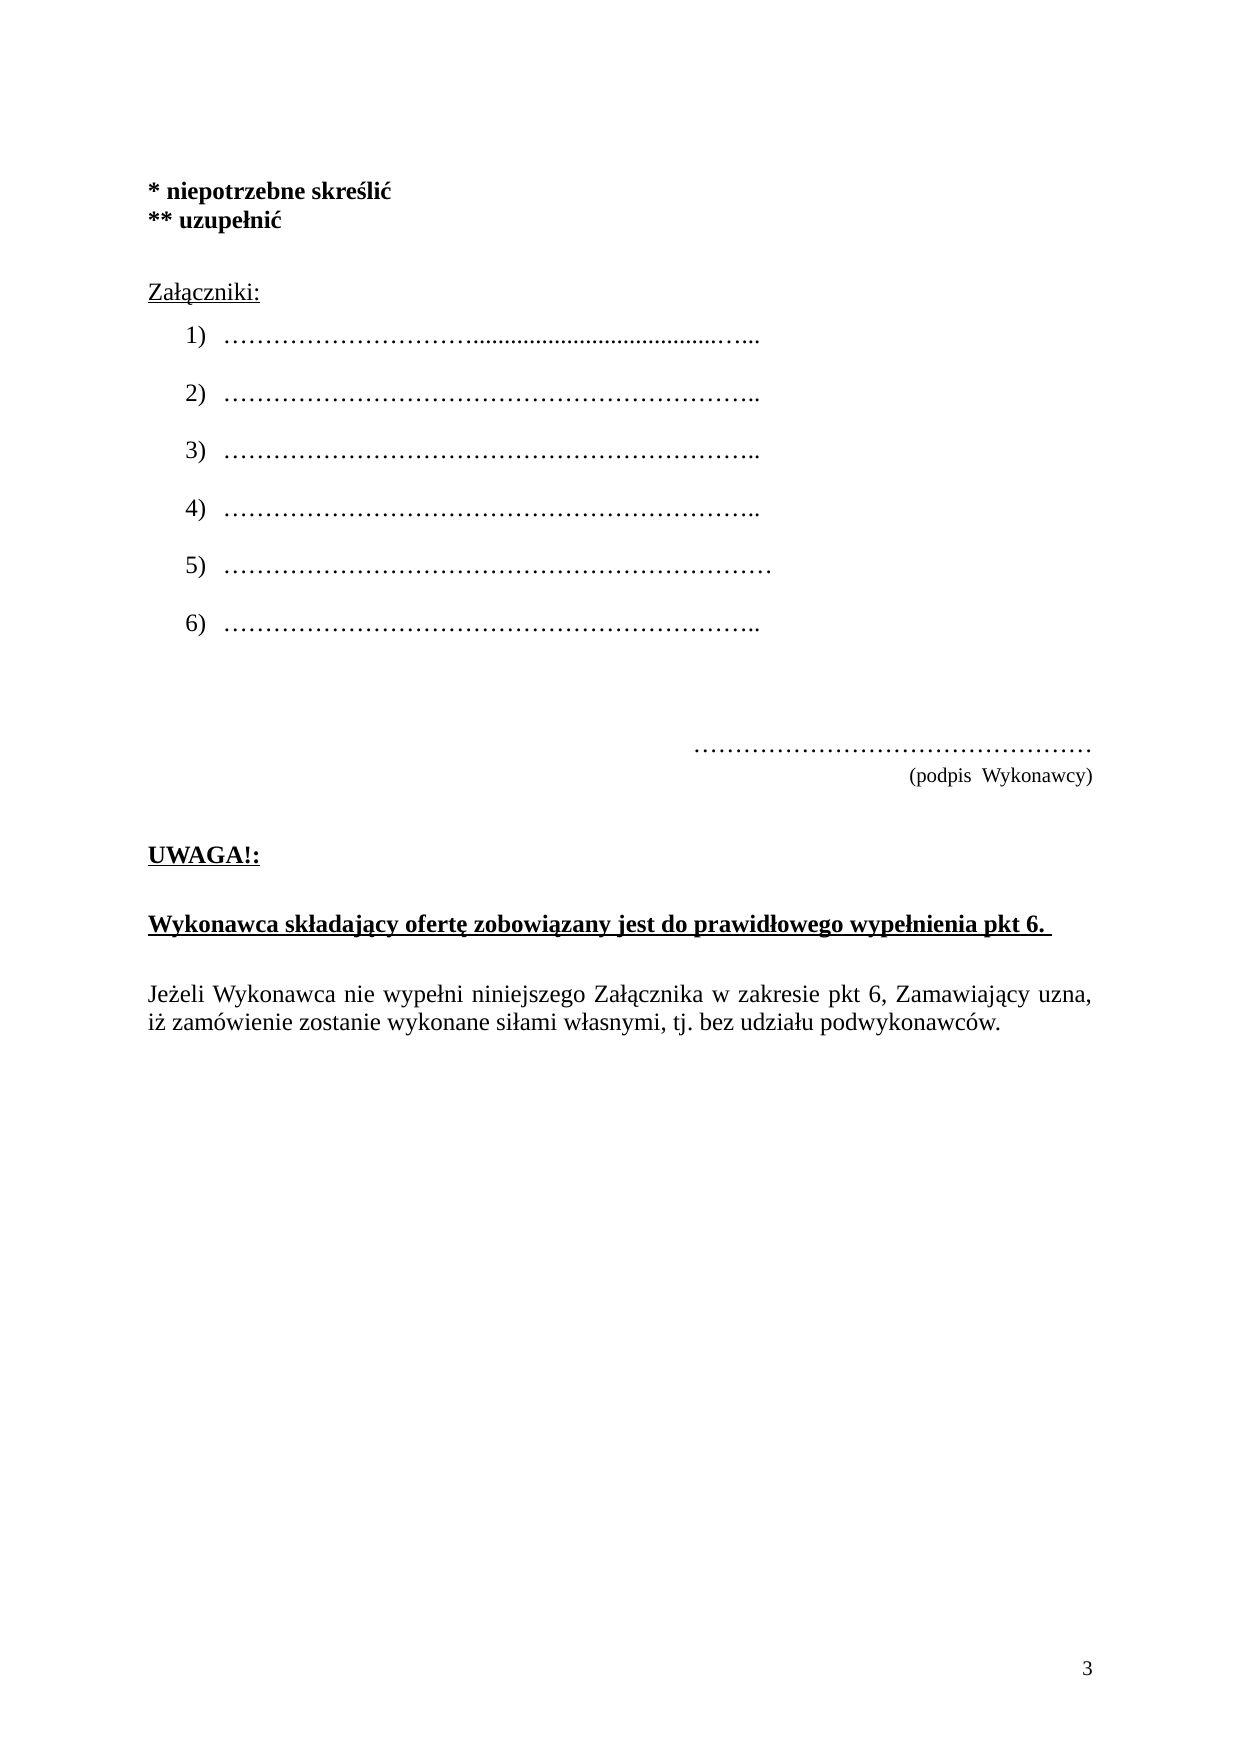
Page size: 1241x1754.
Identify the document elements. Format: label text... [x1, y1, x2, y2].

text (podpis Wykonawcy) [738, 763, 1092, 787]
text ………………………………………… [148, 729, 1092, 757]
list ……………………………………………………….. [185, 493, 1092, 521]
text Jeżeli Wykonawca nie wypełni niniejszego Załącznika w zakresie pkt 6, Zamawiający uzna, iż zamówienie zostanie wykonane siłami własnymi, tj. bez udziału podwykonawców. [148, 979, 1092, 1036]
text Wykonawca składający ofertę zobowiązany jest do prawidłowego wypełnienia pkt 6. [148, 909, 1092, 938]
text Załączniki: [148, 277, 1092, 306]
list ……………………………………………………….. [185, 608, 1092, 636]
text UWAGA!: [148, 840, 1092, 869]
list ………………………….......................................…... [185, 320, 1092, 349]
list ……………………………………………………….. [185, 435, 1092, 464]
list ……………………………………………………….. [185, 378, 1092, 406]
text * niepotrzebne skreślić [148, 176, 1092, 205]
text ** uzupełnić [148, 205, 1092, 234]
list ………………………………………………………… [185, 550, 1092, 579]
